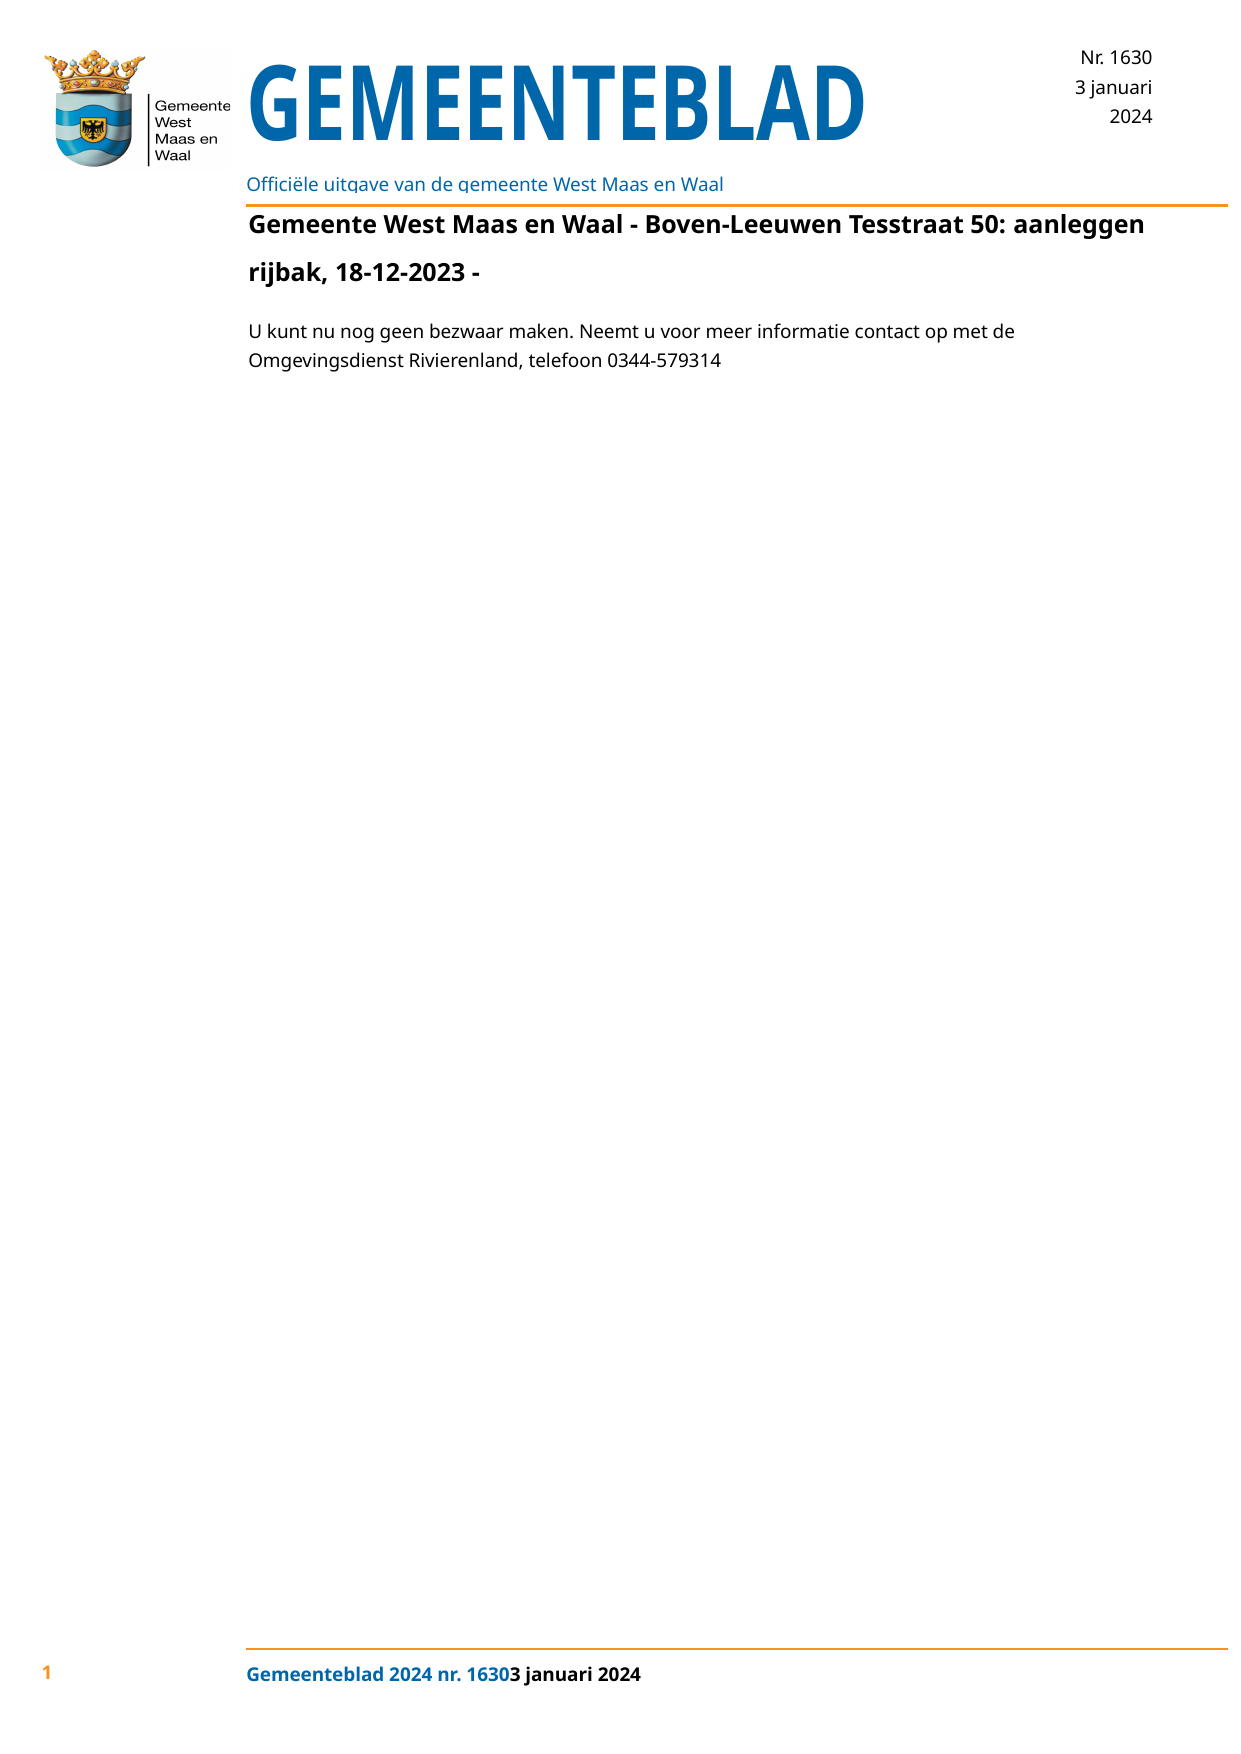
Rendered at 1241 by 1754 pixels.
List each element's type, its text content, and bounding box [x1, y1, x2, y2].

picture [41, 47, 231, 172]
text Gemeente West Maas en Waal - Boven-Leeuwen Tesstraat 50: aanleggen rijbak, 18-12-2023 - [248, 207, 1152, 288]
text U kunt nu nog geen bezwaar maken. Neemt u voor meer informatie contact op met de Omgevingsdienst Rivierenland, telefoon 0344-579314 [248, 318, 1152, 373]
